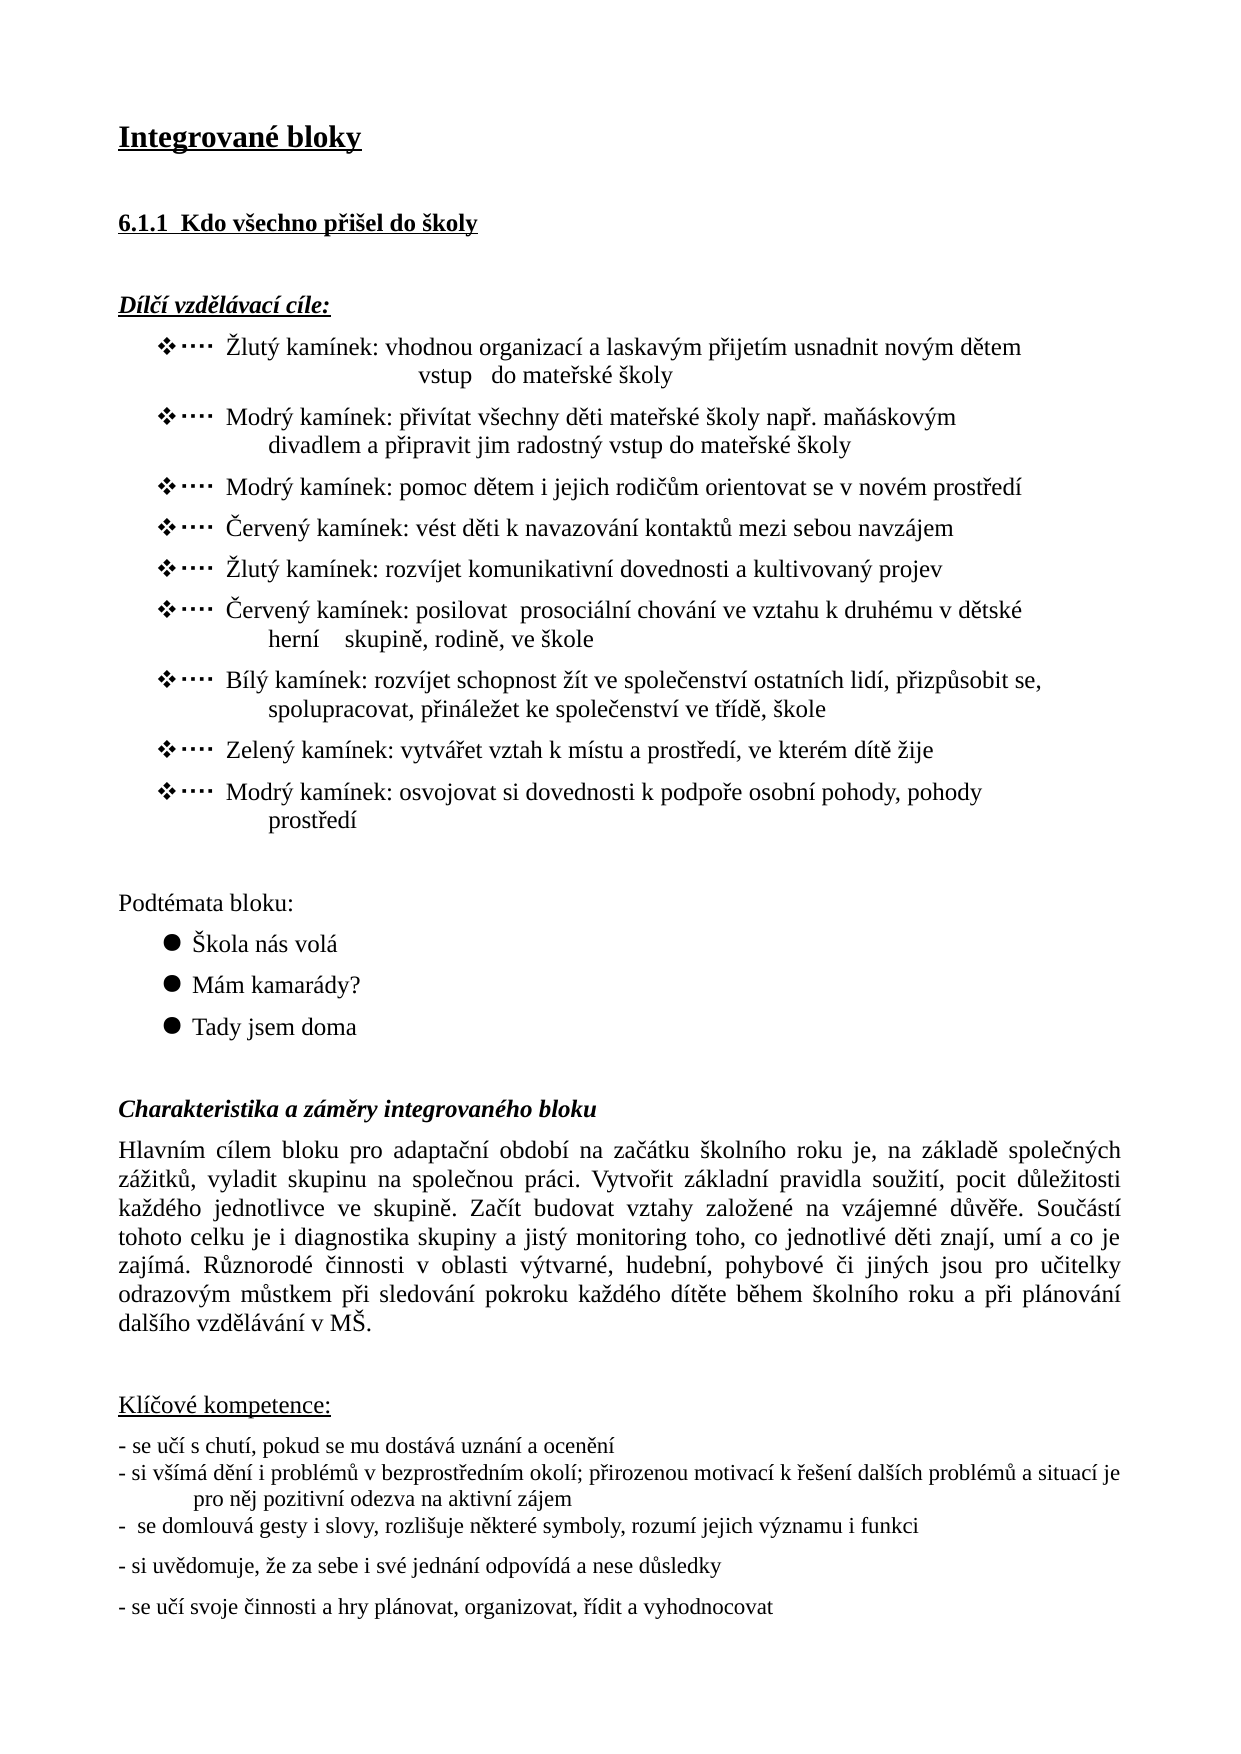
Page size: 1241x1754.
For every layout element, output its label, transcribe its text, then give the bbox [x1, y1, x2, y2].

text Červený kamínek: vést děti k navazování kontaktů mezi sebou navzájem [156, 513, 1122, 542]
text Červený kamínek: posilovat prosociální chování ve vztahu k druhému v dětské herní skupině, rodině, ve škole [156, 595, 1122, 653]
text Hlavním cílem bloku pro adaptační období na začátku školního roku je, na základě společných zážitků, vyladit skupinu na společnou práci. Vytvořit základní pravidla soužití, pocit důležitosti každého jednotlivce ve skupině. Začít budovat vztahy založené na vzájemné důvěře. Součástí tohoto celku je i diagnostika skupiny a jistý monitoring toho, co jednotlivé děti znají, umí a co je zajímá. Různorodé činnosti v oblasti výtvarné, hudební, pohybové či jiných jsou pro učitelky odrazovým můstkem při sledování pokroku každého dítěte během školního roku a při plánování dalšího vzdělávání v MŠ. [118, 1135, 1122, 1337]
list Tady jsem doma [162, 1012, 1122, 1040]
text Integrované bloky [118, 118, 1122, 154]
text Charakteristika a záměry integrovaného bloku [118, 1094, 1122, 1123]
text Modrý kamínek: přivítat všechny děti mateřské školy např. maňáskovým divadlem a připravit jim radostný vstup do mateřské školy [156, 402, 1122, 459]
text - si uvědomuje, že za sebe i své jednání odpovídá a nese důsledky [118, 1553, 1122, 1579]
text Žlutý kamínek: vhodnou organizací a laskavým přijetím usnadnit novým dětem vstup do mateřské školy [156, 332, 1122, 389]
text Modrý kamínek: osvojovat si dovednosti k podpoře osobní pohody, pohody prostředí [156, 777, 1122, 834]
list Mám kamarády? [162, 970, 1122, 999]
text Klíčové kompetence: [118, 1390, 1122, 1419]
text Podtémata bloku: [118, 888, 1122, 917]
text - se učí s chutí, pokud se mu dostává uznání a ocenění [118, 1432, 1122, 1459]
text Zelený kamínek: vytvářet vztah k místu a prostředí, ve kterém dítě žije [156, 735, 1122, 764]
text Modrý kamínek: pomoc dětem i jejich rodičům orientovat se v novém prostředí [156, 472, 1122, 500]
text Bílý kamínek: rozvíjet schopnost žít ve společenství ostatních lidí, přizpůsobit se, spolupracovat, přináležet ke společenství ve třídě, škole [156, 665, 1122, 723]
text 6.1.1 Kdo všechno přišel do školy [118, 208, 1122, 237]
text - se učí svoje činnosti a hry plánovat, organizovat, řídit a vyhodnocovat [118, 1593, 1122, 1620]
text - si všímá dění i problémů v bezprostředním okolí; přirozenou motivací k řešení dalších problémů a situací je pro něj pozitivní odezva na aktivní zájem [118, 1459, 1122, 1512]
text Dílčí vzdělávací cíle: [118, 290, 1122, 319]
text Žlutý kamínek: rozvíjet komunikativní dovednosti a kultivovaný projev [156, 554, 1122, 583]
text - se domlouvá gesty i slovy, rozlišuje některé symboly, rozumí jejich významu i funkci [118, 1512, 1122, 1538]
list Škola nás volá [162, 929, 1122, 958]
